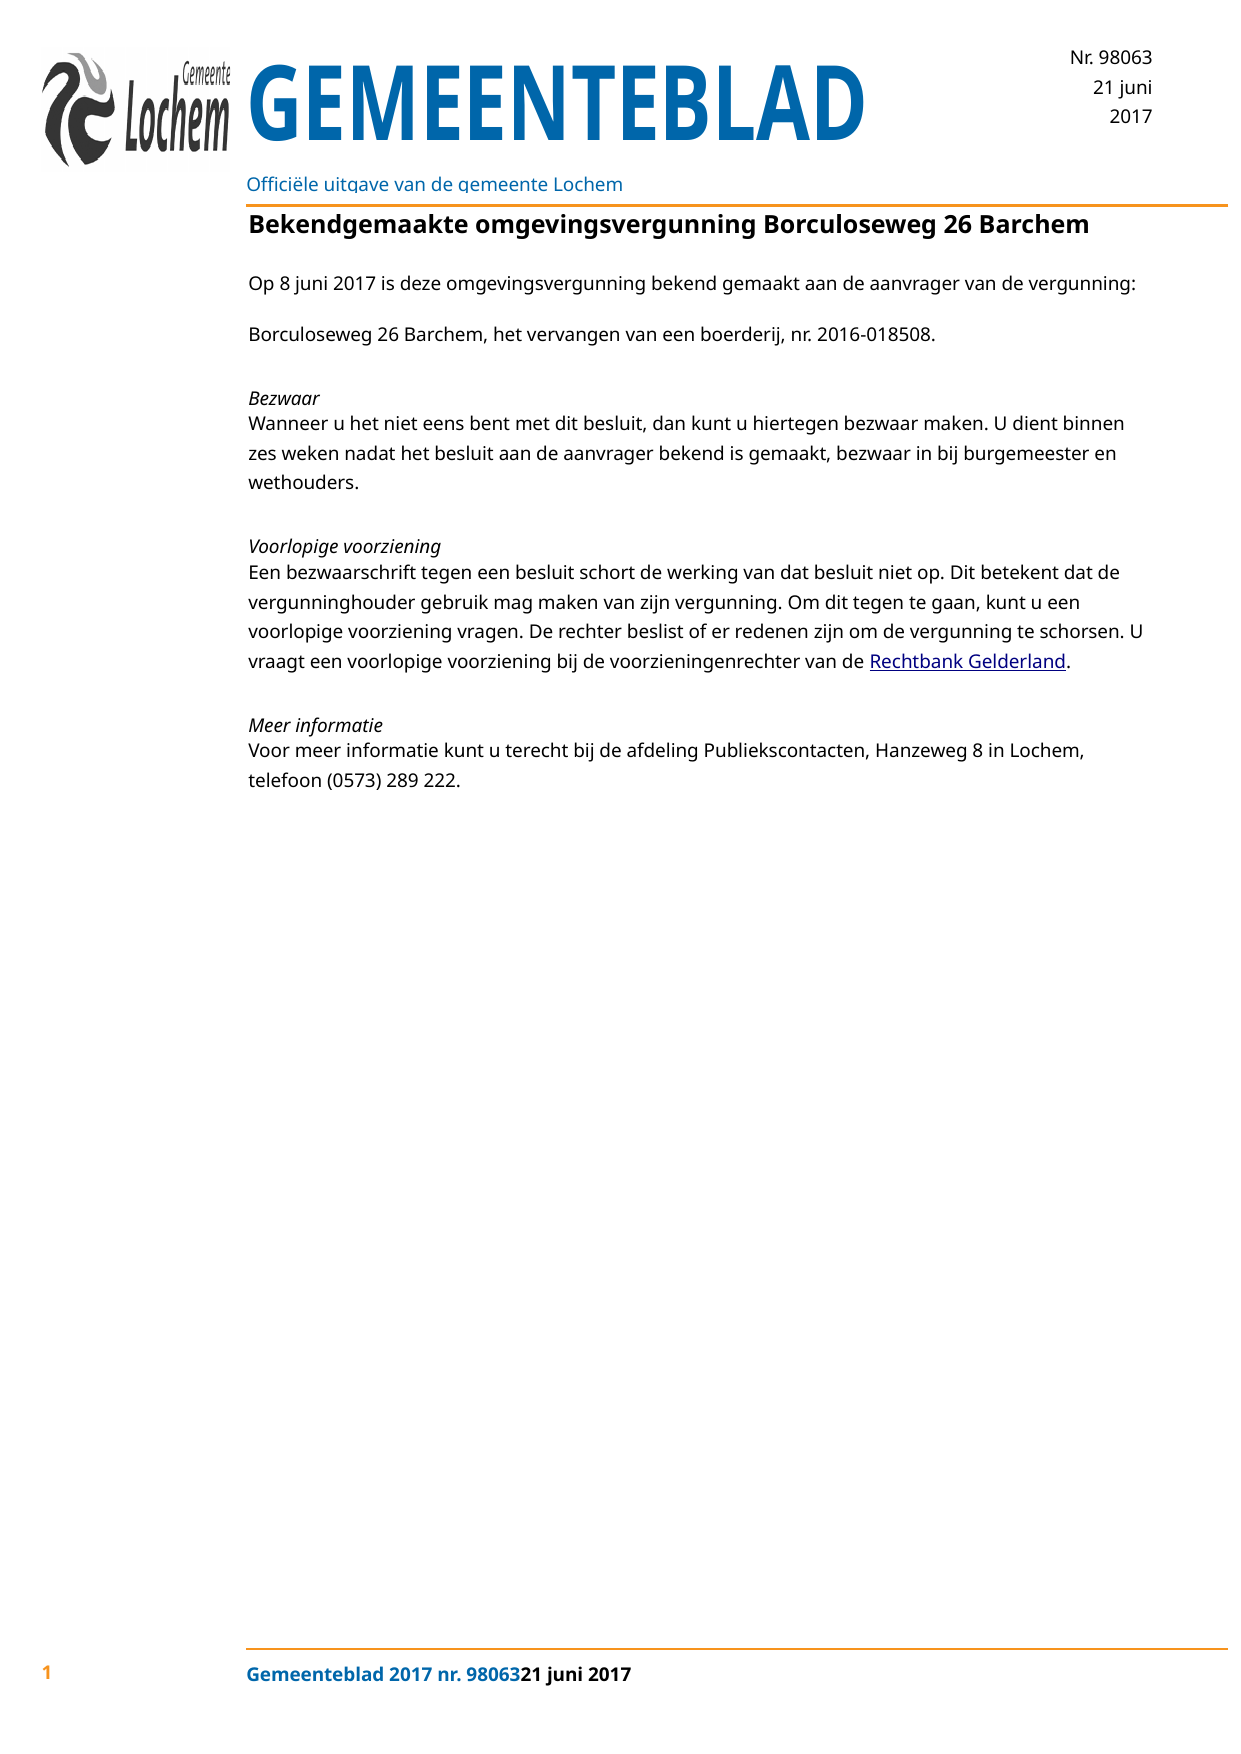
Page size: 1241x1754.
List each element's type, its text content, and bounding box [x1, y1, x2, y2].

text Wanneer u het niet eens bent met dit besluit, dan kunt u hiertegen bezwaar maken. U dient binnen zes weken nadat het besluit aan de aanvrager bekend is gemaakt, bezwaar in bij burgemeester en wethouders. [248, 410, 1152, 495]
text Bezwaar [248, 385, 1152, 410]
text Voorlopige voorziening [248, 533, 1152, 559]
text Voor meer informatie kunt u terecht bij de afdeling Publiekscontacten, Hanzeweg 8 in Lochem, telefoon (0573) 289 222. [248, 738, 1152, 793]
text Op 8 juni 2017 is deze omgevingsvergunning bekend gemaakt aan de aanvrager van de vergunning: [248, 270, 1152, 296]
text Bekendgemaakte omgevingsvergunning Borculoseweg 26 Barchem [248, 207, 1152, 241]
text Een bezwaarschrift tegen een besluit schort de werking van dat besluit niet op. Dit betekent dat de vergunninghouder gebruik mag maken van zijn vergunning. Om dit tegen te gaan, kunt u een voorlopige voorziening vragen. De rechter beslist of er redenen zijn om de vergunning te schorsen. U vraagt een voorlopige voorziening bij de voorzieningenrechter van de Rechtbank Gelderland. [248, 559, 1152, 674]
picture [41, 47, 231, 172]
text Borculoseweg 26 Barchem, het vervangen van een boerderij, nr. 2016-018508. [248, 321, 1152, 346]
text Meer informatie [248, 712, 1152, 738]
